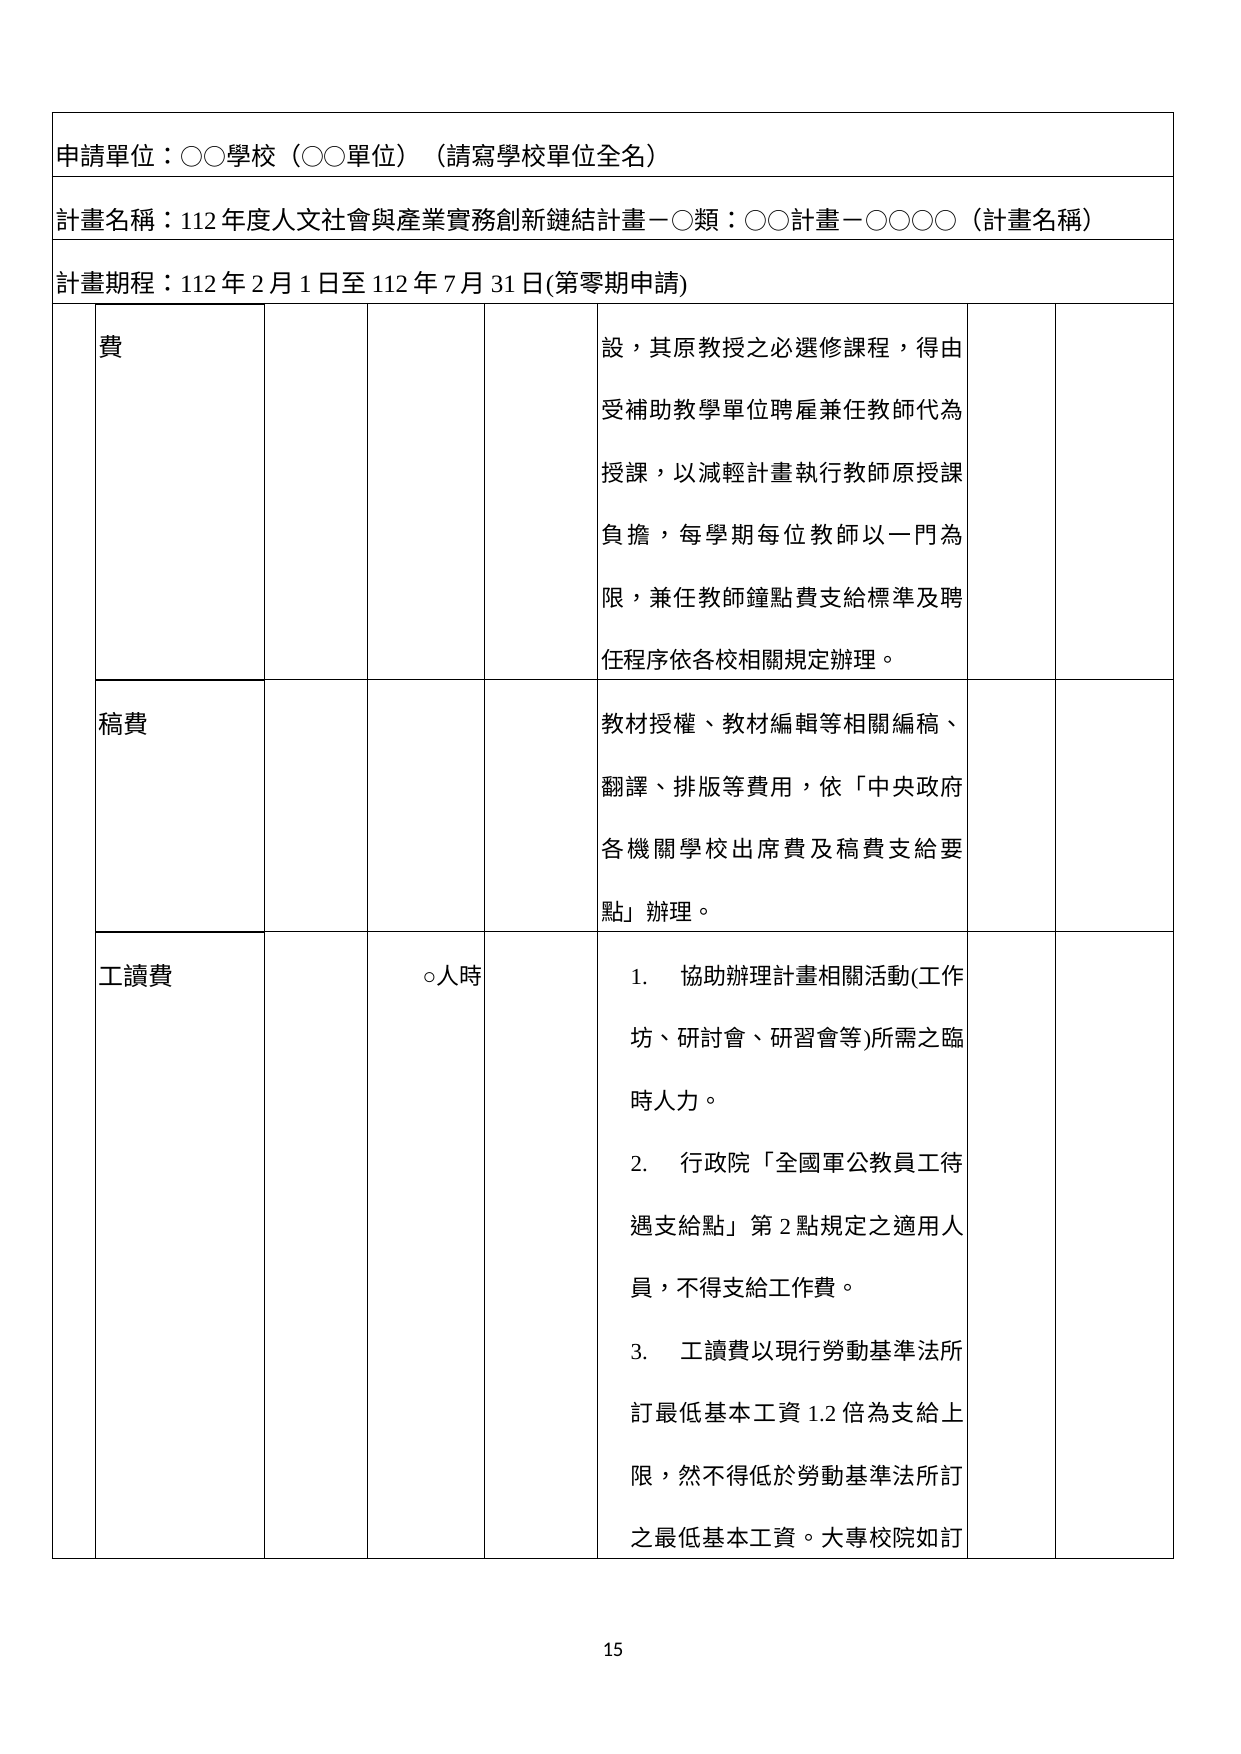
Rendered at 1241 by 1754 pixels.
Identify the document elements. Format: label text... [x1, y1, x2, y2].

table_cell 設，其原教授之必選修課程，得由受補助教學單位聘雇兼任教師代為授課，以減輕計畫執行教師原授課負擔，每學期每位教師以一門為限，兼任教師鐘點費支給標準及聘任程序依各校相關規定辦理。 [598, 304, 967, 679]
table_cell [1056, 304, 1173, 679]
table_cell ○人時 [368, 932, 484, 1557]
table_header 申請單位：○○學校（○○單位）（請寫學校單位全名） [53, 113, 1173, 176]
table_cell [968, 680, 1055, 931]
table_cell [968, 304, 1055, 679]
table_cell [485, 680, 597, 931]
table_cell 工讀費 [96, 933, 264, 1557]
table_cell [368, 680, 484, 931]
table_cell 教材授權、教材編輯等相關編稿、翻譯、排版等費用，依「中央政府各機關學校出席費及稿費支給要點」辦理。 [598, 680, 967, 931]
table_cell [368, 304, 484, 679]
table_cell [1056, 680, 1173, 931]
table_cell [485, 932, 597, 1557]
table_cell 計畫期程：112年2月1日至112年7月31日(第零期申請) [53, 240, 1173, 303]
table_cell 費 [96, 305, 264, 679]
table_cell [265, 680, 367, 931]
table_cell [265, 304, 367, 679]
table_cell [968, 932, 1055, 1557]
table_cell [1056, 932, 1173, 1557]
table_cell 協助辦理計畫相關活動(工作坊、研討會、研習會等)所需之臨時人力。 行政院「全國軍公教員工待遇支給點」第2點規定之適用人員，不得支給工作費。 工讀費以現行勞動基準法所訂最低基本工資1.2倍為支給上限，然不得低於勞動基準法所訂之最低基本工資。大專校院如訂 [598, 932, 967, 1557]
table_cell [485, 304, 597, 679]
table_cell 計畫名稱：112年度人文社會與產業實務創新鏈結計畫－○類：○○計畫－○○○○（計畫名稱） [53, 177, 1173, 239]
table_cell 稿費 [96, 681, 264, 931]
table_cell [265, 932, 367, 1557]
table_cell [53, 304, 95, 1557]
